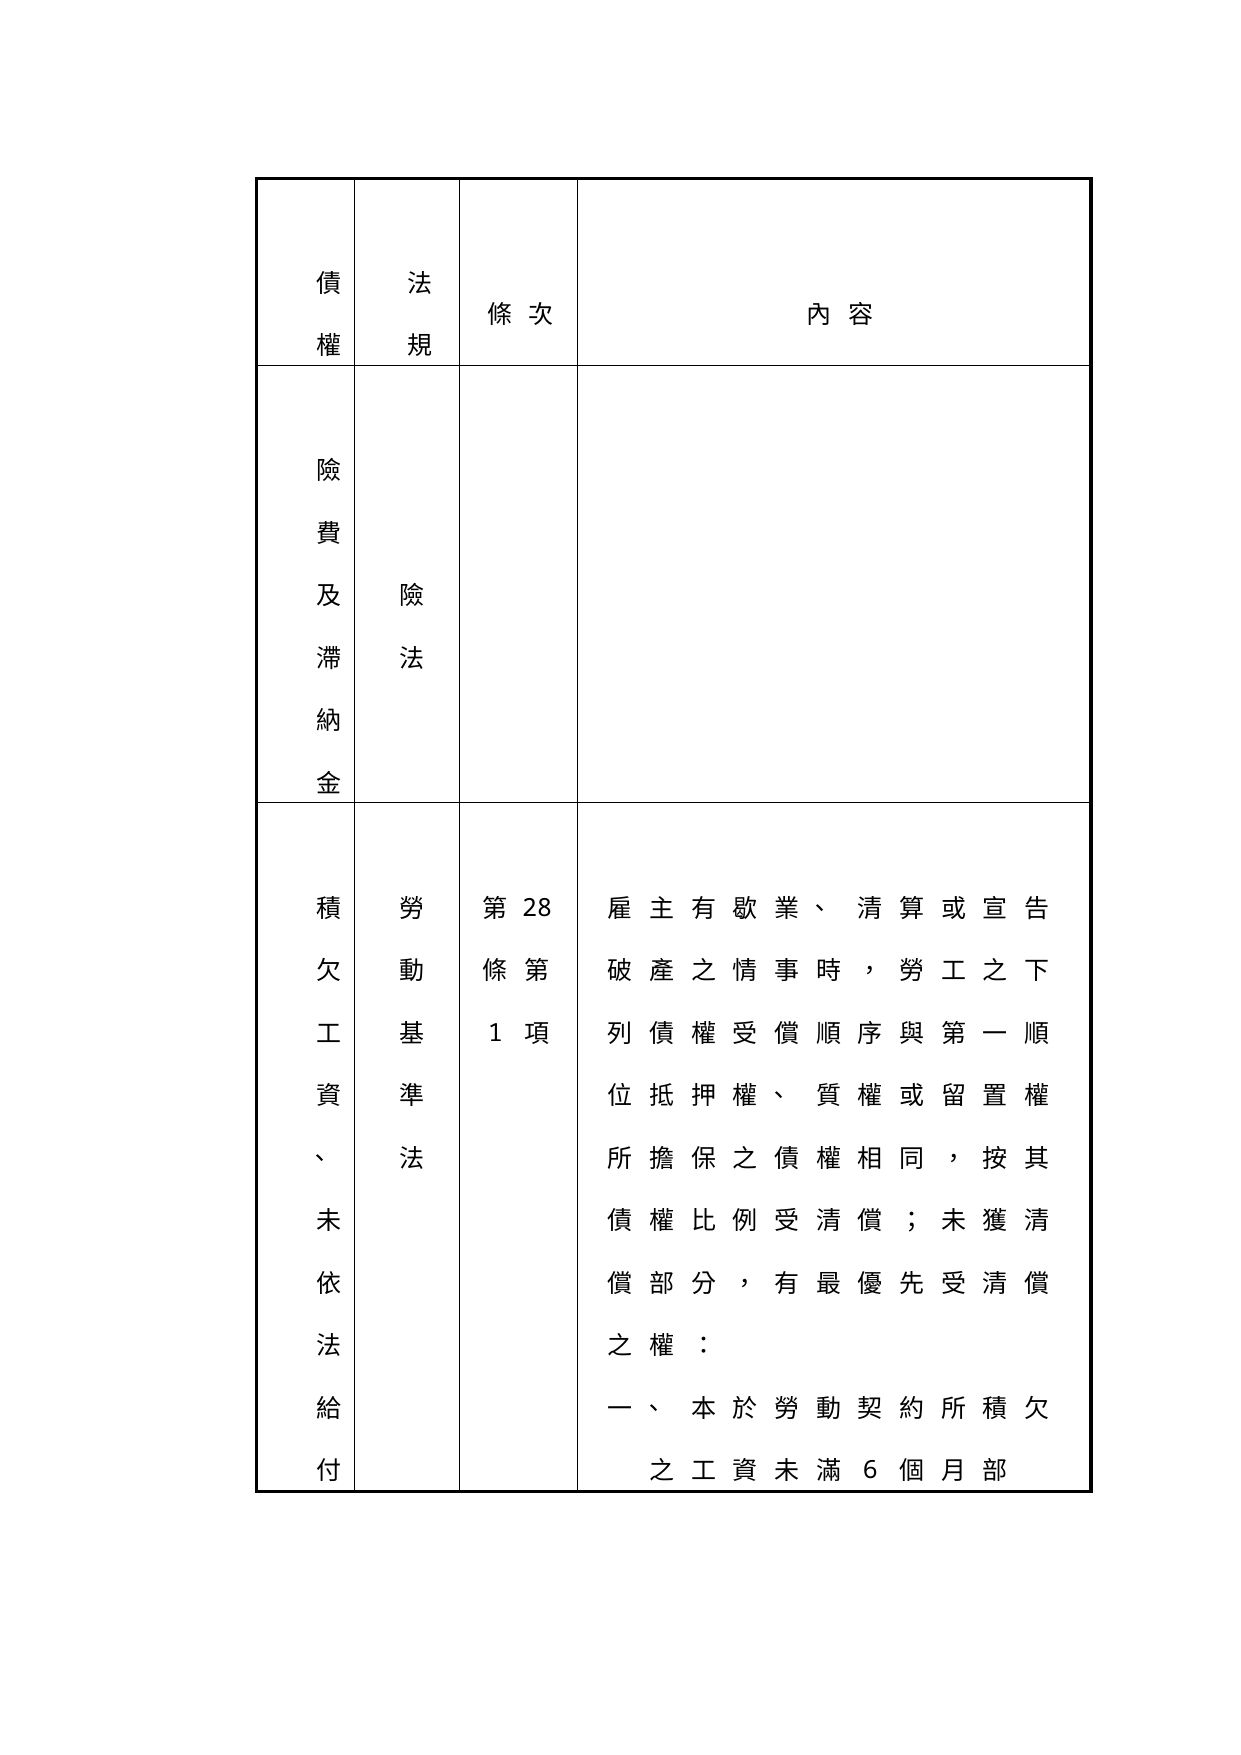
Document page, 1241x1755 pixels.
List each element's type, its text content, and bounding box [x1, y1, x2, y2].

table_cell 積欠工資、未依法給付 [258, 803, 354, 1490]
table_header 債權 [258, 180, 354, 365]
table_cell 勞動基準法 [355, 803, 459, 1490]
table_cell 險法 [355, 366, 459, 802]
table_cell 險費及滯納金 [258, 366, 354, 802]
table_cell [578, 366, 1089, 802]
table_cell 雇主有歇業、清算或宣告破產之情事時，勞工之下列債權受償順序與第一順位抵押權、質權或留置權所擔保之債權相同，按其債權比例受清償；未獲清償部分，有最優先受清償之權： 一、本於勞動契約所積欠之工資未滿6個月部 [578, 803, 1089, 1490]
table_cell [460, 366, 577, 802]
table_header 內容 [578, 180, 1089, 365]
table_cell 第28條第1項 [460, 803, 577, 1490]
table_header 條次 [460, 180, 577, 365]
table_header 法規 [355, 180, 459, 365]
